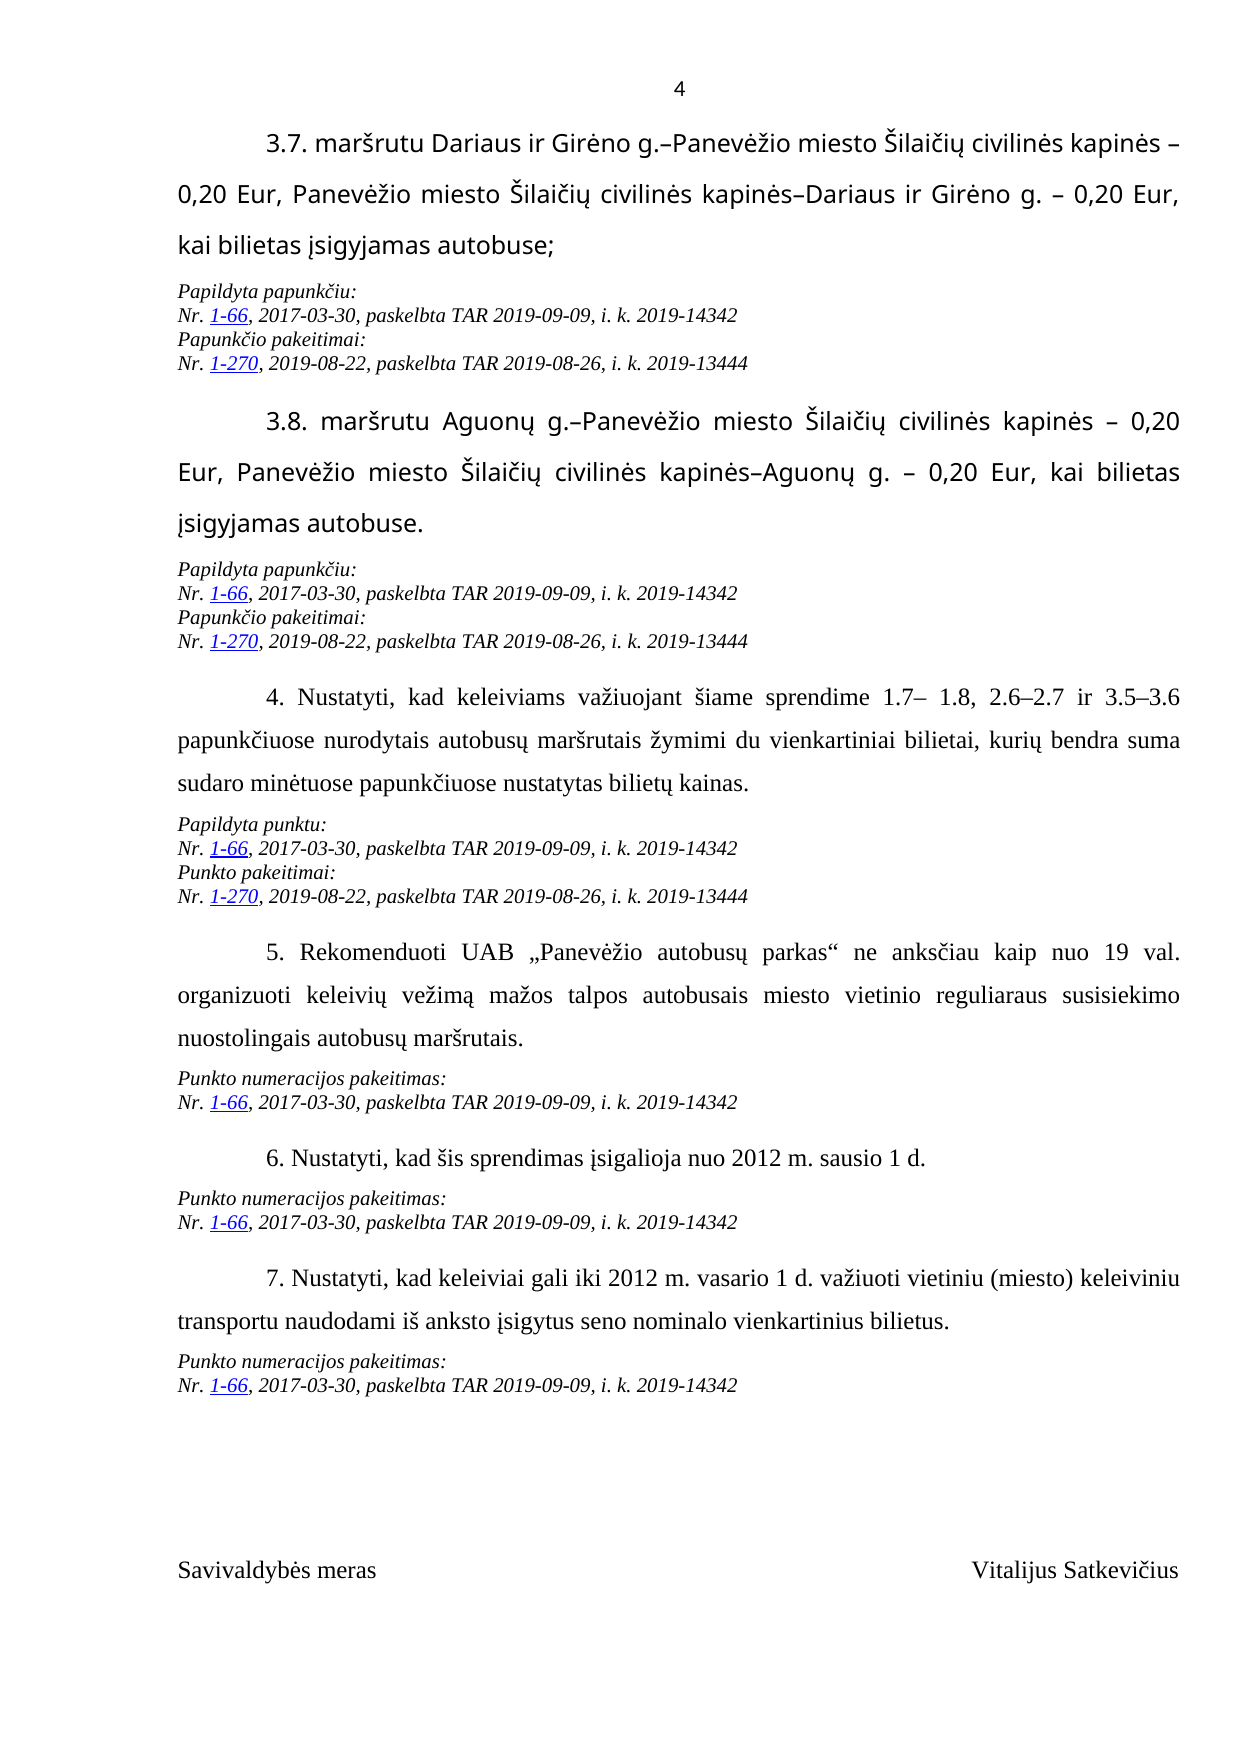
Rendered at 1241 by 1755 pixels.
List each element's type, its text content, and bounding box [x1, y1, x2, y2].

text Nr. 1-66, 2017-03-30, paskelbta TAR 2019-09-09, i. k. 2019-14342 [177, 1210, 1181, 1234]
text Savivaldybės meras Vitalijus Satkevičius [177, 1555, 1181, 1584]
text 3.8. maršrutu Aguonų g.–Panevėžio miesto Šilaičių civilinės kapinės – 0,20 Eur, Panevėžio miesto Šilaičių civilinės kapinės–Aguonų g. – 0,20 Eur, kai bilietas įsigyjamas autobuse. [177, 404, 1181, 540]
text Nr. 1-66, 2017-03-30, paskelbta TAR 2019-09-09, i. k. 2019-14342 [177, 581, 1181, 605]
text 6. Nustatyti, kad šis sprendimas įsigalioja nuo 2012 m. sausio 1 d. [177, 1143, 1181, 1172]
text Nr. 1-270, 2019-08-22, paskelbta TAR 2019-08-26, i. k. 2019-13444 [177, 629, 1181, 653]
text Punkto numeracijos pakeitimas: [177, 1066, 1181, 1090]
text Papildyta papunkčiu: [177, 279, 1181, 303]
text Nr. 1-66, 2017-03-30, paskelbta TAR 2019-09-09, i. k. 2019-14342 [177, 1373, 1181, 1397]
text Punkto numeracijos pakeitimas: [177, 1186, 1181, 1210]
text Nr. 1-66, 2017-03-30, paskelbta TAR 2019-09-09, i. k. 2019-14342 [177, 836, 1181, 860]
text Nr. 1-270, 2019-08-22, paskelbta TAR 2019-08-26, i. k. 2019-13444 [177, 351, 1181, 375]
text Punkto numeracijos pakeitimas: [177, 1349, 1181, 1373]
text Nr. 1-66, 2017-03-30, paskelbta TAR 2019-09-09, i. k. 2019-14342 [177, 1090, 1181, 1114]
text Nr. 1-270, 2019-08-22, paskelbta TAR 2019-08-26, i. k. 2019-13444 [177, 884, 1181, 908]
text 3.7. maršrutu Dariaus ir Girėno g.–Panevėžio miesto Šilaičių civilinės kapinės – 0,20 Eur, Panevėžio miesto Šilaičių civilinės kapinės–Dariaus ir Girėno g. – 0,20 Eur, kai bilietas įsigyjamas autobuse; [177, 126, 1181, 262]
text Nr. 1-66, 2017-03-30, paskelbta TAR 2019-09-09, i. k. 2019-14342 [177, 303, 1181, 327]
text Papildyta papunkčiu: [177, 557, 1181, 581]
text Papunkčio pakeitimai: [177, 327, 1181, 351]
text 4. Nustatyti, kad keleiviams važiuojant šiame sprendime 1.7– 1.8, 2.6–2.7 ir 3.5–3.6 papunkčiuose nurodytais autobusų maršrutais žymimi du vienkartiniai bilietai, kurių bendra suma sudaro minėtuose papunkčiuose nustatytas bilietų kainas. [177, 682, 1181, 797]
text Papunkčio pakeitimai: [177, 605, 1181, 629]
text 7. Nustatyti, kad keleiviai gali iki 2012 m. vasario 1 d. važiuoti vietiniu (miesto) keleiviniu transportu naudodami iš anksto įsigytus seno nominalo vienkartinius bilietus. [177, 1263, 1181, 1335]
text Papildyta punktu: [177, 812, 1181, 836]
text Punkto pakeitimai: [177, 860, 1181, 884]
text 5. Rekomenduoti UAB „Panevėžio autobusų parkas“ ne anksčiau kaip nuo 19 val. organizuoti keleivių vežimą mažos talpos autobusais miesto vietinio reguliaraus susisiekimo nuostolingais autobusų maršrutais. [177, 937, 1181, 1052]
